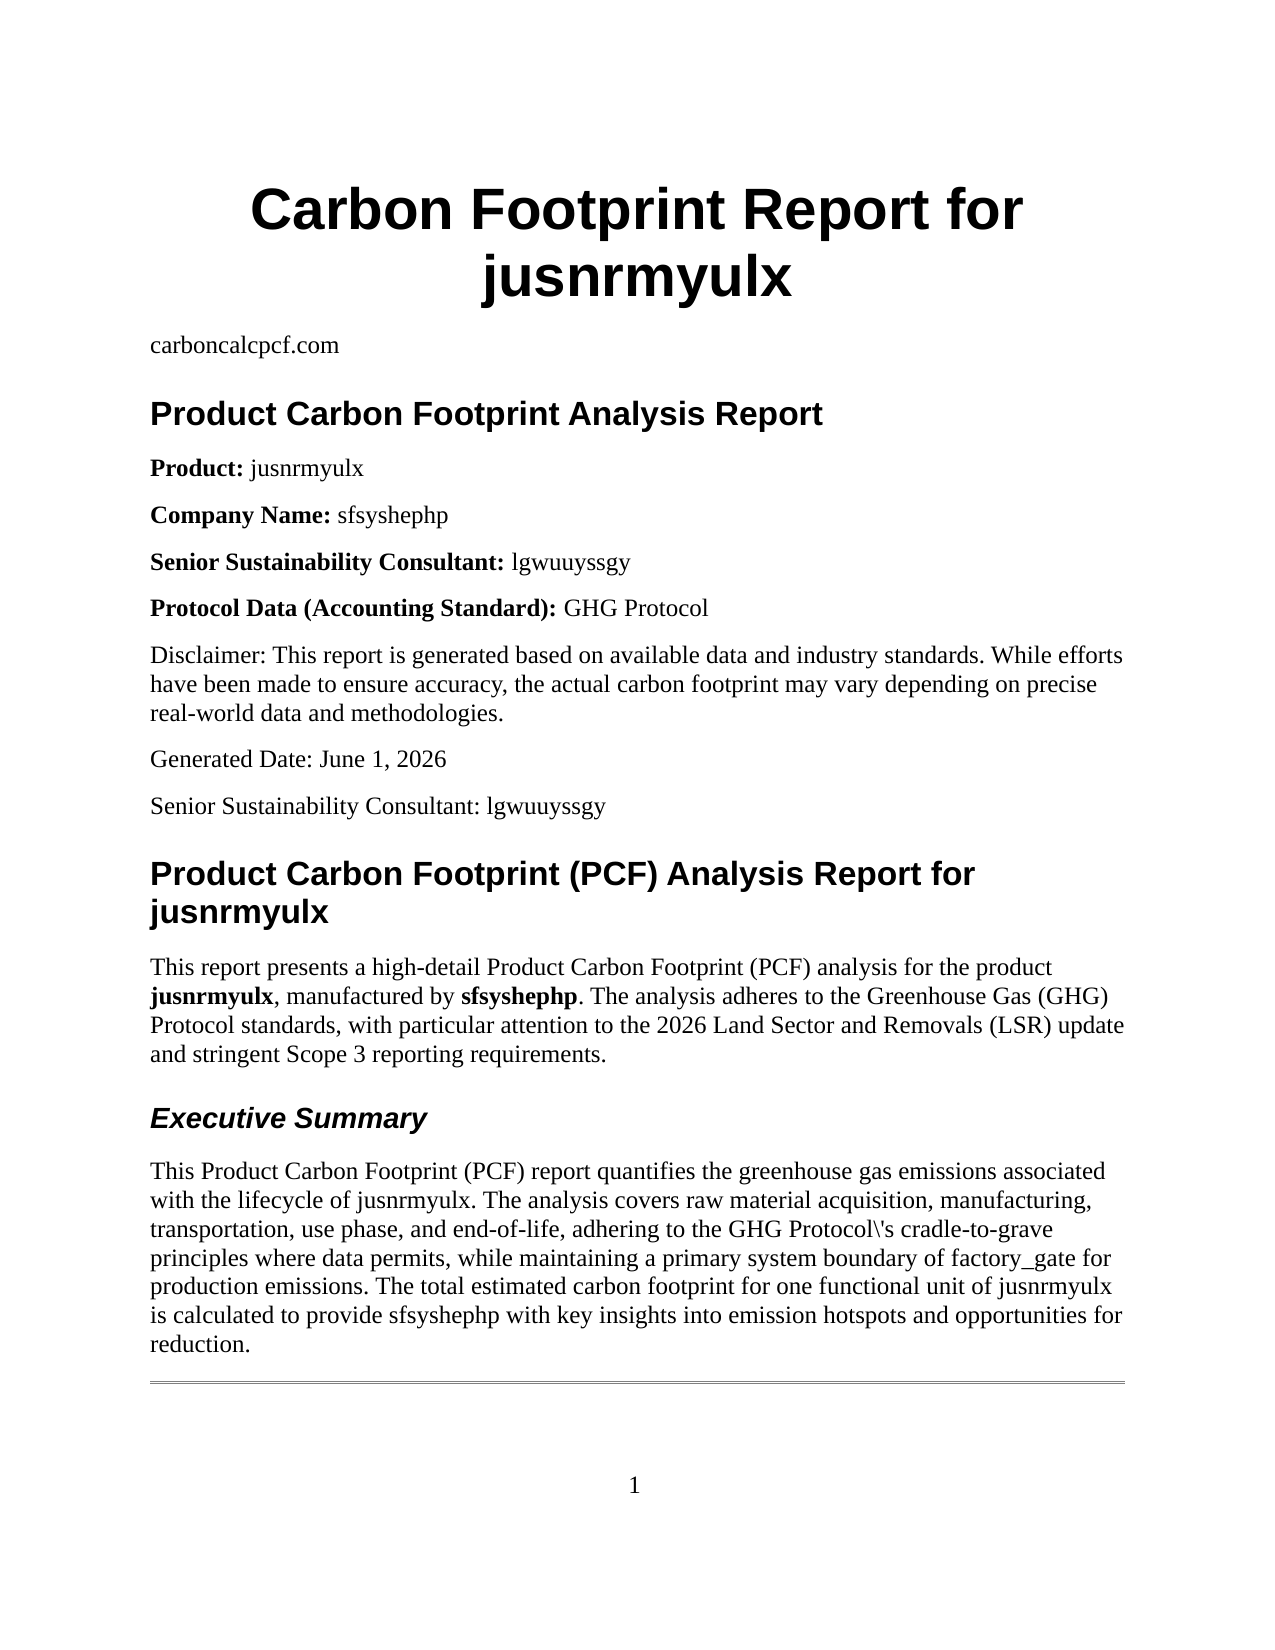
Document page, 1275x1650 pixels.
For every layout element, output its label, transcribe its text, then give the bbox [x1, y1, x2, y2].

text Disclaimer: This report is generated based on available data and industry standards. While efforts have been made to ensure accuracy, the actual carbon footprint may vary depending on precise real-world data and methodologies. [150, 640, 1125, 726]
subtitle Executive Summary [150, 1101, 1125, 1135]
text Senior Sustainability Consultant: lgwuuyssgy [150, 791, 1125, 820]
text This Product Carbon Footprint (PCF) report quantifies the greenhouse gas emissions associated with the lifecycle of jusnrmyulx. The analysis covers raw material acquisition, manufacturing, transportation, use phase, and end-of-life, adhering to the GHG Protocol\'s cradle-to-grave principles where data permits, while maintaining a primary system boundary of factory_gate for production emissions. The total estimated carbon footprint for one functional unit of jusnrmyulx is calculated to provide sfsyshephp with key insights into emission hotspots and opportunities for reduction. [150, 1156, 1125, 1358]
subtitle Product Carbon Footprint (PCF) Analysis Report for jusnrmyulx [150, 854, 1125, 931]
text Generated Date: June 1, 2026 [150, 744, 1125, 773]
text Senior Sustainability Consultant: lgwuuyssgy [150, 547, 1125, 576]
text carboncalcpcf.com [150, 331, 1125, 359]
title Carbon Footprint Report for jusnrmyulx [150, 175, 1125, 309]
text Product: jusnrmyulx [150, 453, 1125, 482]
text Company Name: sfsyshephp [150, 500, 1125, 529]
text Protocol Data (Accounting Standard): GHG Protocol [150, 593, 1125, 622]
subtitle Product Carbon Footprint Analysis Report [150, 393, 1125, 432]
text This report presents a high-detail Product Carbon Footprint (PCF) analysis for the product jusnrmyulx, manufactured by sfsyshephp. The analysis adheres to the Greenhouse Gas (GHG) Protocol standards, with particular attention to the 2026 Land Sector and Removals (LSR) update and stringent Scope 3 reporting requirements. [150, 952, 1125, 1067]
